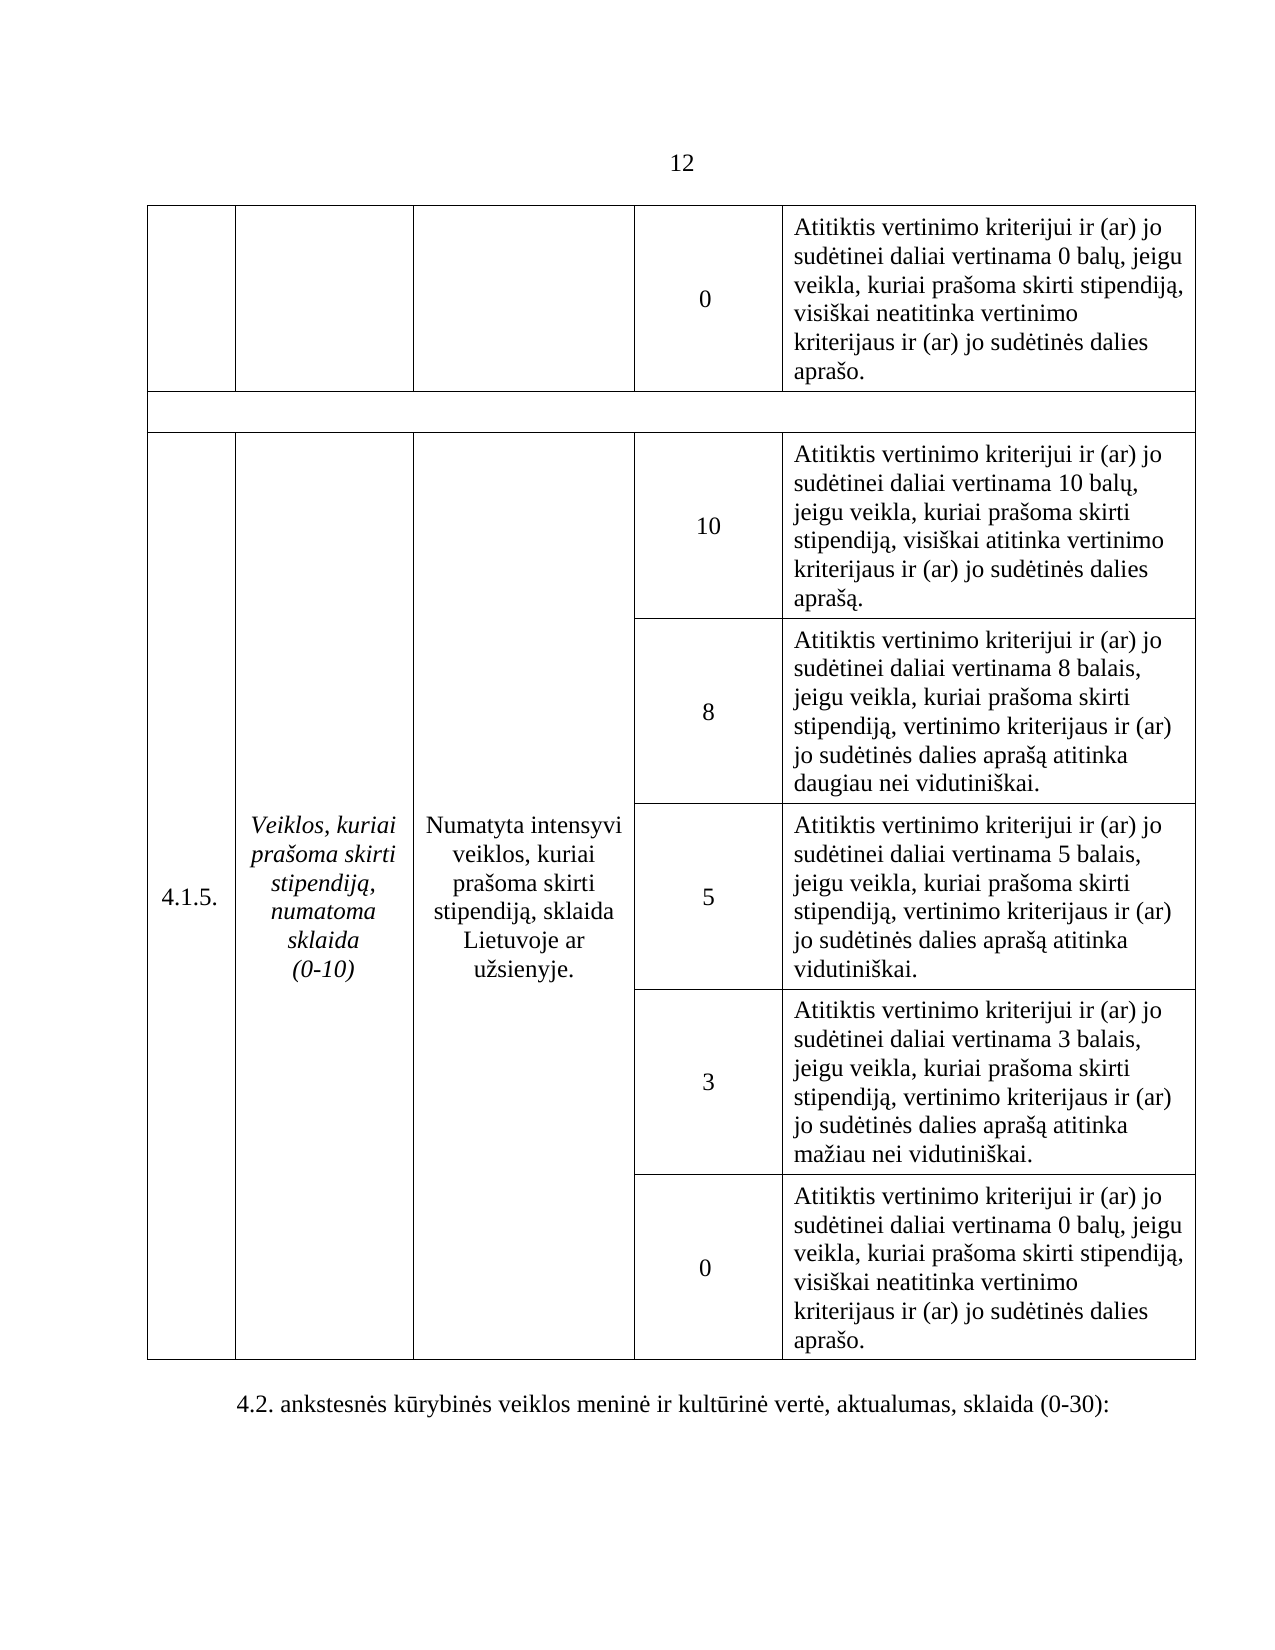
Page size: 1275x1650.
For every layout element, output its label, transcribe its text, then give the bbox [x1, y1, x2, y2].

table_cell 0 [635, 206, 782, 391]
table_cell [414, 206, 634, 391]
text 4.2. ankstesnės kūrybinės veiklos meninė ir kultūrinė vertė, aktualumas, sklaida (0-30): [148, 1389, 1216, 1418]
table_cell Atitiktis vertinimo kriterijui ir (ar) jo sudėtinei daliai vertinama 8 balais, jeigu veikla, kuriai prašoma skirti stipendiją, vertinimo kriterijaus ir (ar) jo sudėtinės dalies aprašą atitinka daugiau nei vidutiniškai. [783, 619, 1195, 803]
table_cell Numatyta intensyvi veiklos, kuriai prašoma skirti stipendiją, sklaida Lietuvoje ar užsienyje. [414, 433, 634, 1359]
table_cell 0 [635, 1175, 782, 1359]
table_cell Atitiktis vertinimo kriterijui ir (ar) jo sudėtinei daliai vertinama 0 balų, jeigu veikla, kuriai prašoma skirti stipendiją, visiškai neatitinka vertinimo kriterijaus ir (ar) jo sudėtinės dalies aprašo. [783, 1175, 1195, 1359]
table_cell Atitiktis vertinimo kriterijui ir (ar) jo sudėtinei daliai vertinama 10 balų, jeigu veikla, kuriai prašoma skirti stipendiją, visiškai atitinka vertinimo kriterijaus ir (ar) jo sudėtinės dalies aprašą. [783, 433, 1195, 618]
table_cell Atitiktis vertinimo kriterijui ir (ar) jo sudėtinei daliai vertinama 5 balais, jeigu veikla, kuriai prašoma skirti stipendiją, vertinimo kriterijaus ir (ar) jo sudėtinės dalies aprašą atitinka vidutiniškai. [783, 804, 1195, 988]
table_cell Atitiktis vertinimo kriterijui ir (ar) jo sudėtinei daliai vertinama 0 balų, jeigu veikla, kuriai prašoma skirti stipendiją, visiškai neatitinka vertinimo kriterijaus ir (ar) jo sudėtinės dalies aprašo. [783, 206, 1195, 391]
table_cell [148, 392, 1195, 432]
table_cell [148, 206, 235, 391]
table_cell Veiklos, kuriai prašoma skirti stipendiją, numatoma sklaida (0-10) [236, 433, 413, 1359]
table_cell [236, 206, 413, 391]
table_cell 5 [635, 804, 782, 988]
table_cell 10 [635, 433, 782, 618]
table_cell Atitiktis vertinimo kriterijui ir (ar) jo sudėtinei daliai vertinama 3 balais, jeigu veikla, kuriai prašoma skirti stipendiją, vertinimo kriterijaus ir (ar) jo sudėtinės dalies aprašą atitinka mažiau nei vidutiniškai. [783, 990, 1195, 1174]
table_cell 4.1.5. [148, 433, 235, 1359]
table_cell 3 [635, 990, 782, 1174]
table_cell 8 [635, 619, 782, 803]
